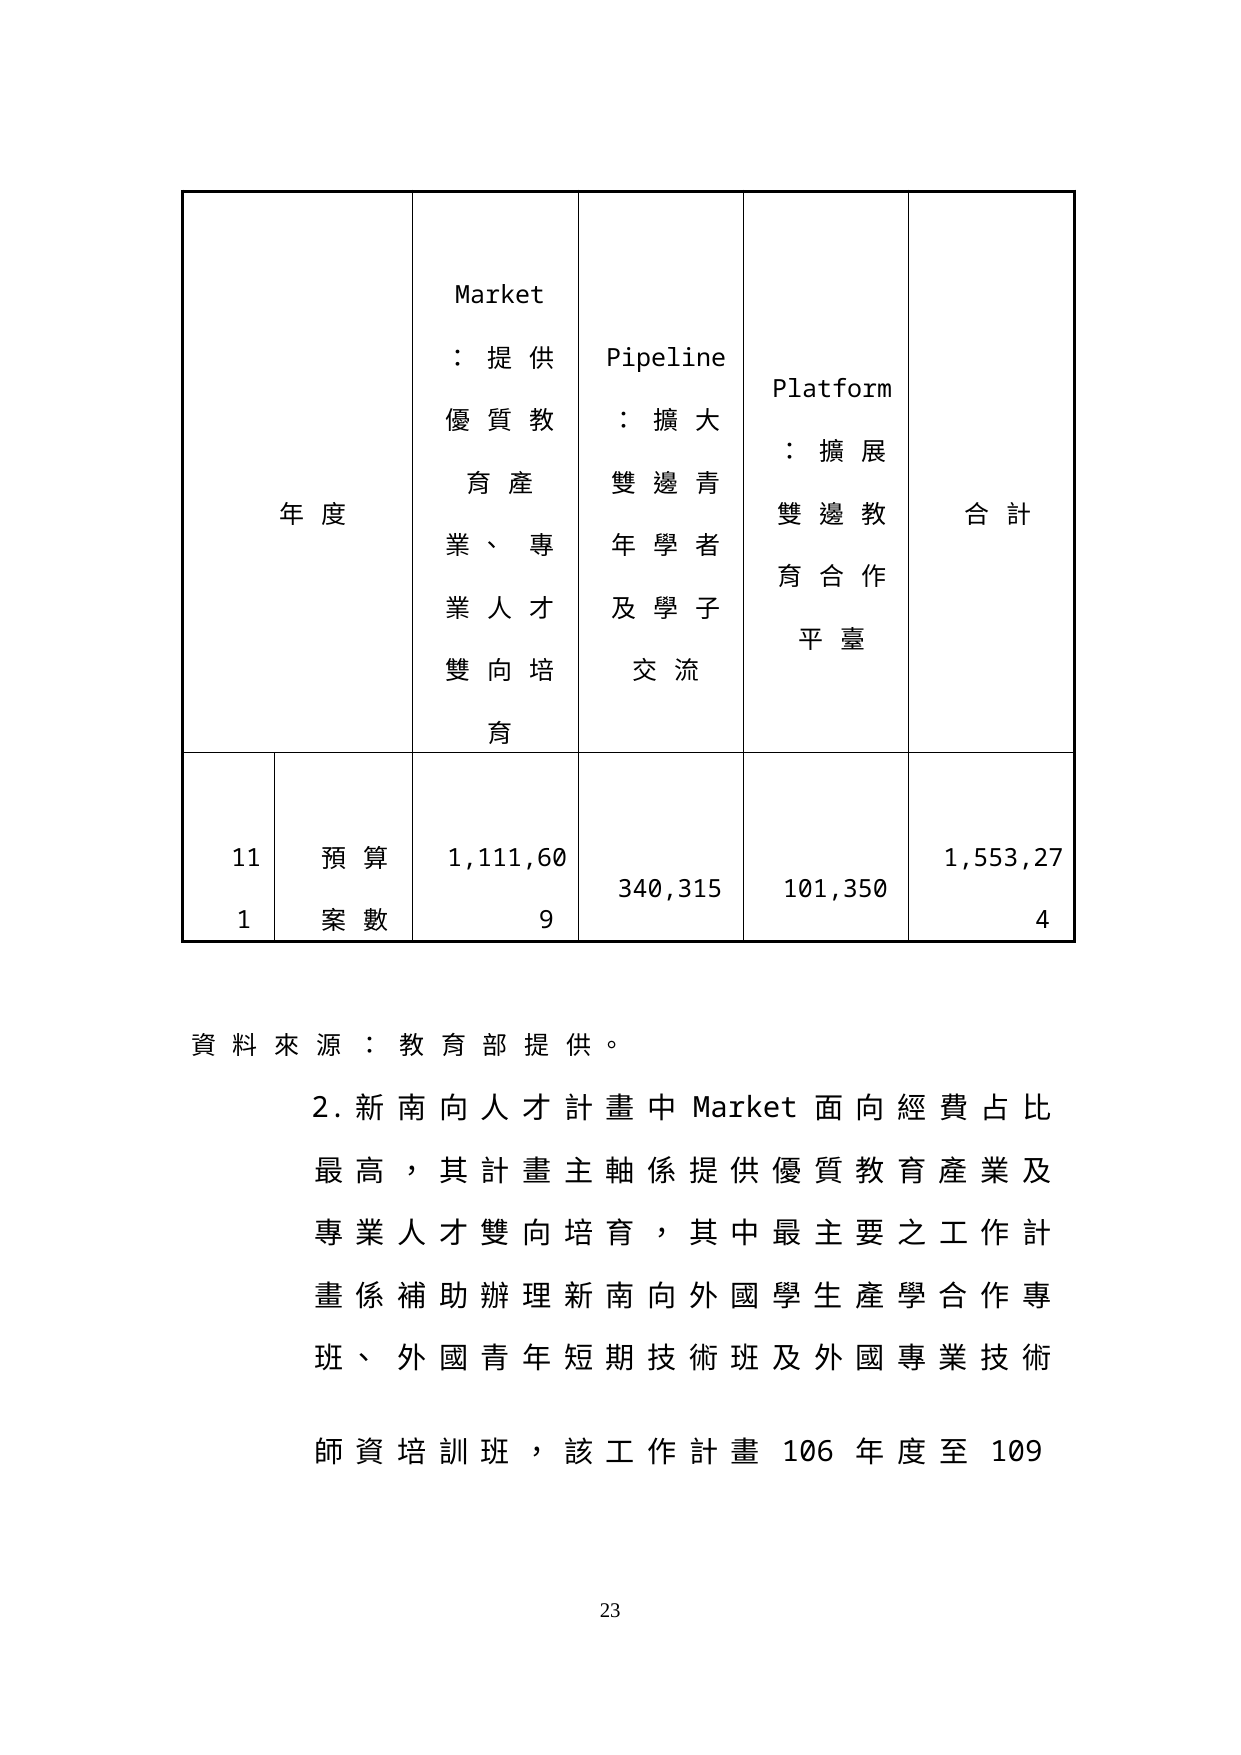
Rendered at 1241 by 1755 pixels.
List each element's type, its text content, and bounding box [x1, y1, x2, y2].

table_cell 111 [184, 753, 274, 939]
table_cell 預算案數 [275, 753, 412, 939]
table_header Pipeline：擴大雙邊青年學者及學子交流 [579, 193, 743, 752]
table_header 年度 [184, 193, 412, 752]
table_header 合計 [909, 193, 1073, 752]
table_cell 1,111,609 [413, 753, 578, 939]
table_header Platform：擴展雙邊教育合作平臺 [744, 193, 908, 752]
text 2.新南向人才計畫中Market面向經費占比最高，其計畫主軸係提供優質教育產業及專業人才雙向培育，其中最主要之工作計畫係補助辦理新南向外國學生產學合作專班、外國青年短期技術班及外國專業技術師資培訓班，該工作計畫106年度至109 [271, 1064, 1058, 1502]
text 資料來源：教育部提供。 [183, 1002, 1058, 1064]
table_header Market：提供優質教育產業、專業人才雙向培育 [413, 193, 578, 752]
table_cell 340,315 [579, 753, 743, 939]
table_cell 101,350 [744, 753, 908, 939]
table_cell 1,553,274 [909, 753, 1073, 939]
